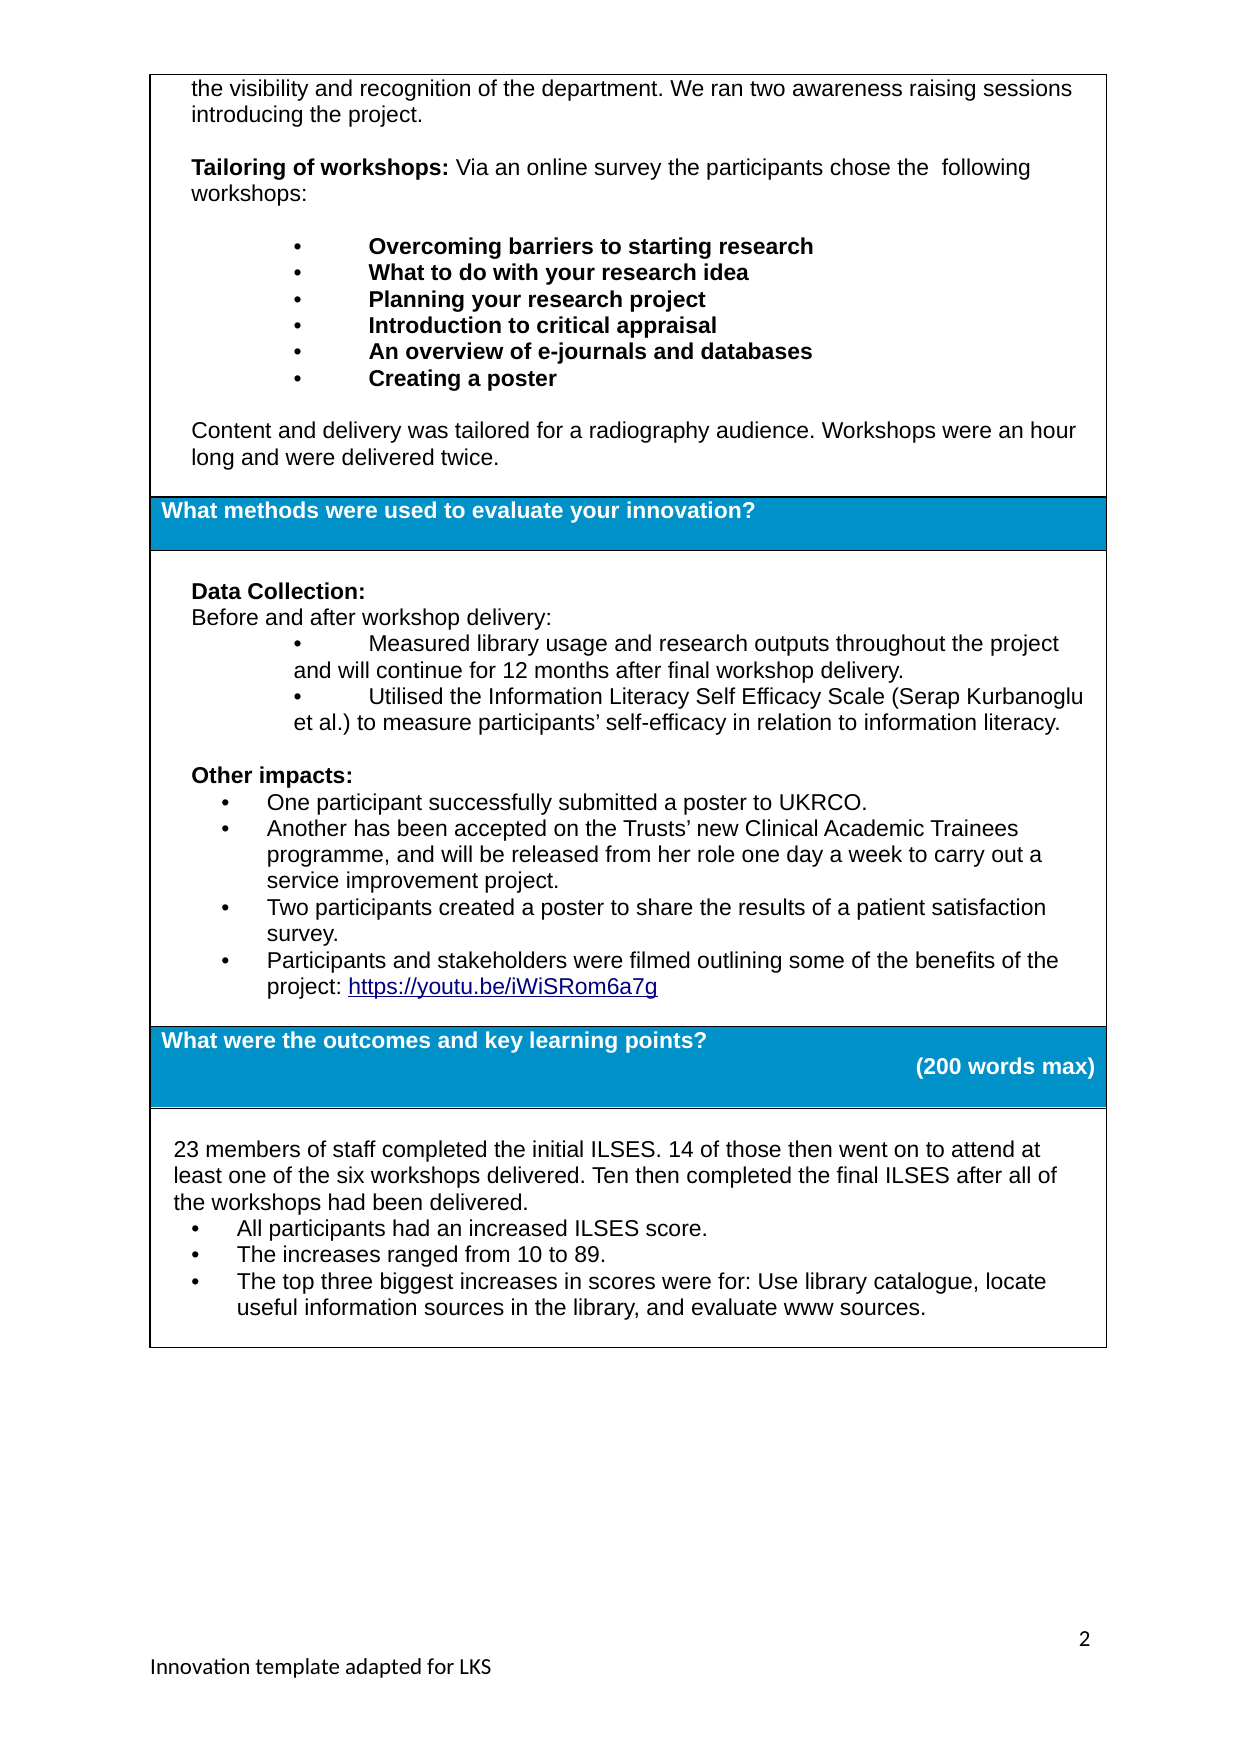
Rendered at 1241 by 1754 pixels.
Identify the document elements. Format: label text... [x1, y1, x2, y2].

table_cell Data Collection: Before and after workshop delivery: Measured library usage and research outputs throughout the project and will continue for 12 months after final workshop delivery. Utilised the Information Literacy Self Efficacy Scale (Serap Kurbanoglu et al.) to measure participants’ self-efficacy in relation to information literacy. Other impacts: One participant successfully submitted a poster to UKRCO. Another has been accepted on the Trusts’ new Clinical Academic Trainees programme, and will be released from her role one day a week to carry out a service improvement project. Two participants created a poster to share the results of a patient satisfaction survey. Participants and stakeholders were filmed outlining some of the benefits of the project: https://youtu.be/iWiSRom6a7g [151, 551, 1106, 1026]
table_cell 23 members of staff completed the initial ILSES. 14 of those then went on to attend at least one of the six workshops delivered. Ten then completed the final ILSES after all of the workshops had been delivered. All participants had an increased ILSES score. The increases ranged from 10 to 89. The top three biggest increases in scores were for: Use library catalogue, locate useful information sources in the library, and evaluate www sources. [151, 1109, 1106, 1347]
table_cell the visibility and recognition of the department. We ran two awareness raising sessions introducing the project. Tailoring of workshops: Via an online survey the participants chose the following workshops: Overcoming barriers to starting research What to do with your research idea Planning your research project Introduction to critical appraisal An overview of e-journals and databases Creating a poster Content and delivery was tailored for a radiography audience. Workshops were an hour long and were delivered twice. [151, 75, 1106, 496]
table_cell What methods were used to evaluate your innovation? [151, 498, 1106, 550]
table_cell What were the outcomes and key learning points? (200 words max) [151, 1027, 1106, 1107]
